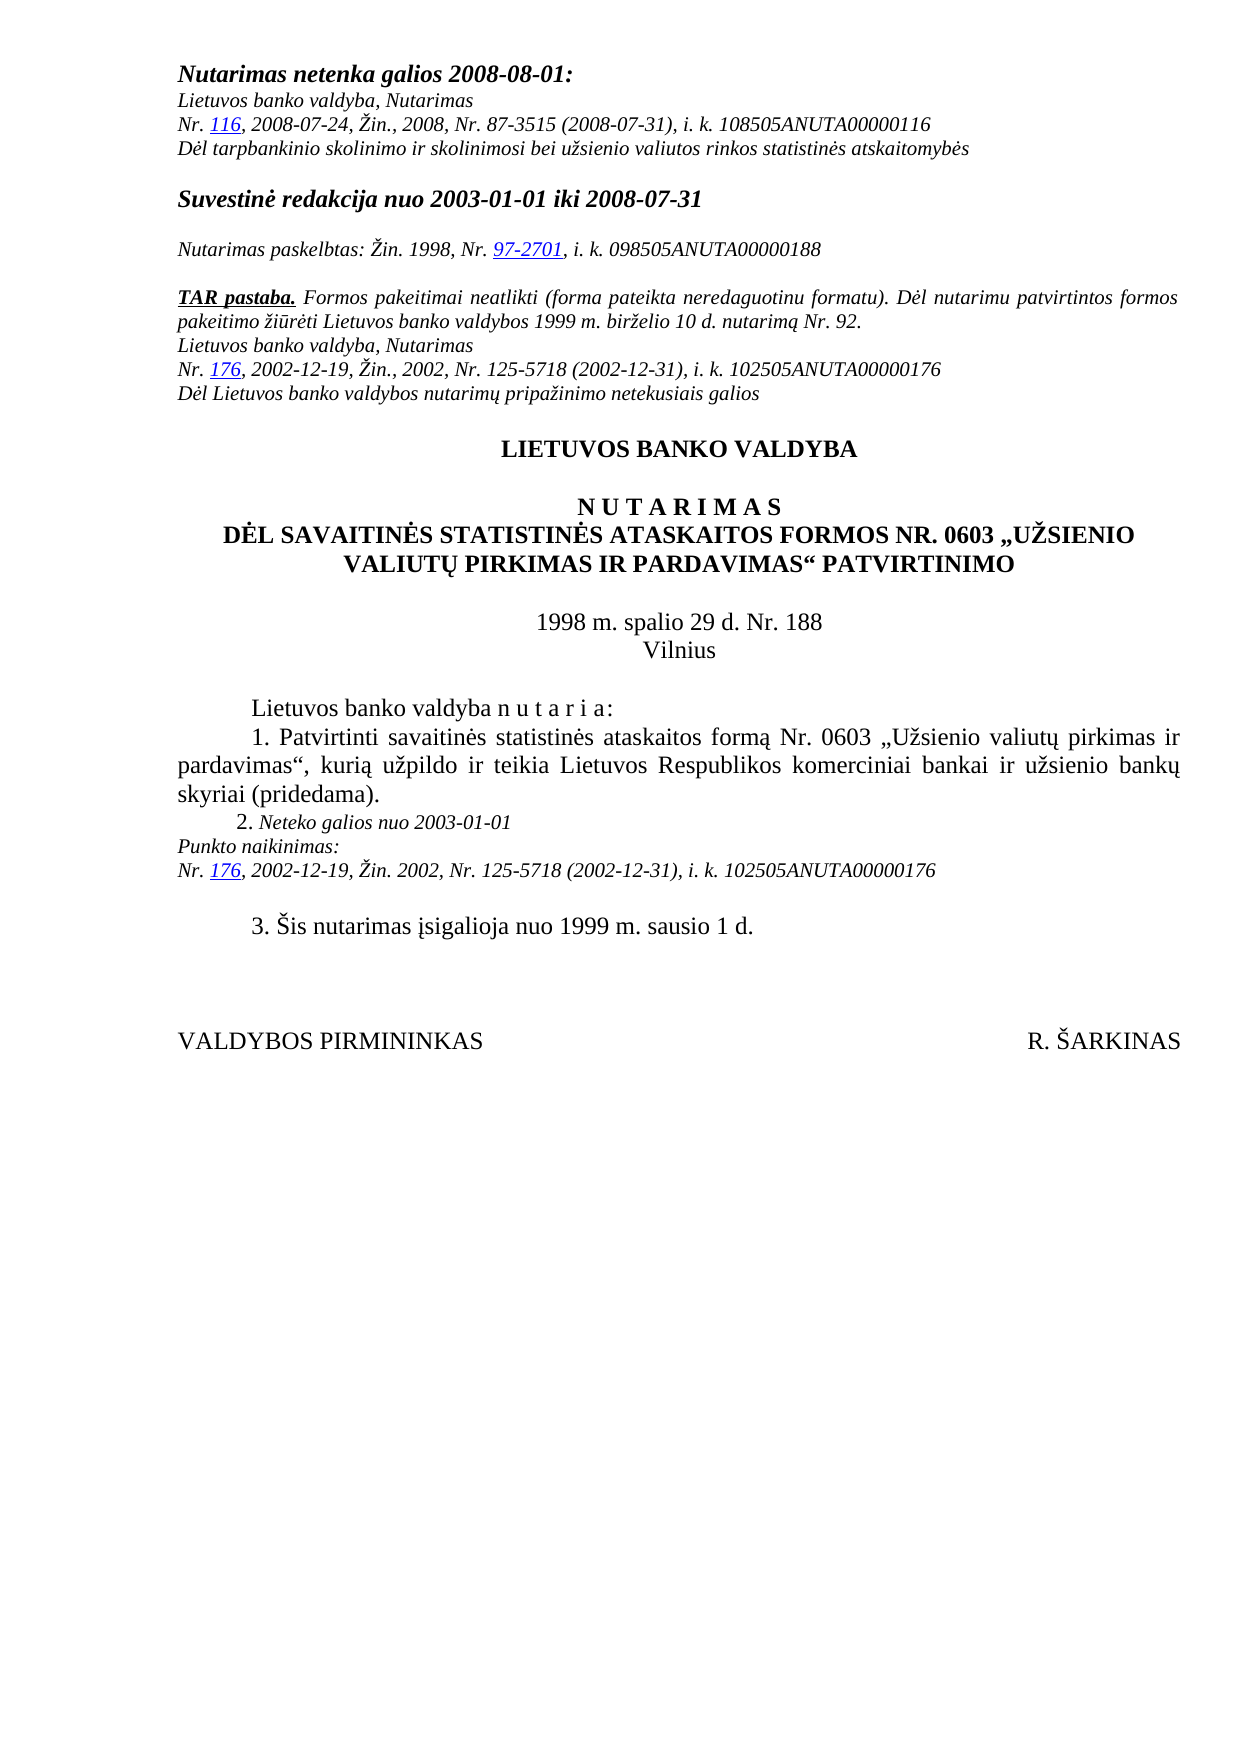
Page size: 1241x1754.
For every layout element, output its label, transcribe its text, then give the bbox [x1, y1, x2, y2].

text 1998 m. spalio 29 d. Nr. 188 [177, 607, 1181, 635]
text Lietuvos banko valdyba, Nutarimas [177, 333, 1181, 357]
text DĖL SAVAITINĖS STATISTINĖS ATASKAITOS FORMOS NR. 0603 „UŽSIENIO VALIUTŲ PIRKIMAS IR PARDAVIMAS“ PATVIRTINIMO [177, 520, 1181, 578]
text Punkto naikinimas: [177, 834, 1181, 858]
text Vilnius [177, 635, 1181, 664]
text Suvestinė redakcija nuo 2003-01-01 iki 2008-07-31 [177, 184, 1181, 213]
text Lietuvos banko valdyba, Nutarimas [177, 88, 1181, 112]
text Nr. 176, 2002-12-19, Žin., 2002, Nr. 125-5718 (2002-12-31), i. k. 102505ANUTA00000176 [177, 357, 1181, 381]
text Nr. 116, 2008-07-24, Žin., 2008, Nr. 87-3515 (2008-07-31), i. k. 108505ANUTA00000116 [177, 112, 1181, 136]
text N U T A R I M A S [177, 492, 1181, 520]
text Dėl tarpbankinio skolinimo ir skolinimosi bei užsienio valiutos rinkos statistinės atskaitomybės [177, 136, 1181, 160]
text 2. Neteko galios nuo 2003-01-01 [177, 808, 1181, 834]
text LIETUVOS BANKO VALDYBA [177, 434, 1181, 463]
text Dėl Lietuvos banko valdybos nutarimų pripažinimo netekusiais galios [177, 381, 1181, 405]
text 3. Šis nutarimas įsigalioja nuo 1999 m. sausio 1 d. [177, 911, 1181, 940]
text Valdybos pirmininkas R. Šarkinas [177, 1026, 1181, 1055]
text Nutarimas paskelbtas: Žin. 1998, Nr. 97-2701, i. k. 098505ANUTA00000188 [177, 237, 1181, 261]
text TAR pastaba. Formos pakeitimai neatlikti (forma pateikta neredaguotinu formatu). Dėl nutarimu patvirtintos formos pakeitimo žiūrėti Lietuvos banko valdybos 1999 m. birželio 10 d. nutarimą Nr. 92. [177, 285, 1181, 333]
text Nr. 176, 2002-12-19, Žin. 2002, Nr. 125-5718 (2002-12-31), i. k. 102505ANUTA00000176 [177, 858, 1181, 882]
text Nutarimas netenka galios 2008-08-01: [177, 59, 1181, 88]
text Lietuvos banko valdyba nutaria: [177, 693, 1181, 722]
text 1. Patvirtinti savaitinės statistinės ataskaitos formą Nr. 0603 „Užsienio valiutų pirkimas ir pardavimas“, kurią užpildo ir teikia Lietuvos Respublikos komerciniai bankai ir užsienio bankų skyriai (pridedama). [177, 722, 1181, 808]
